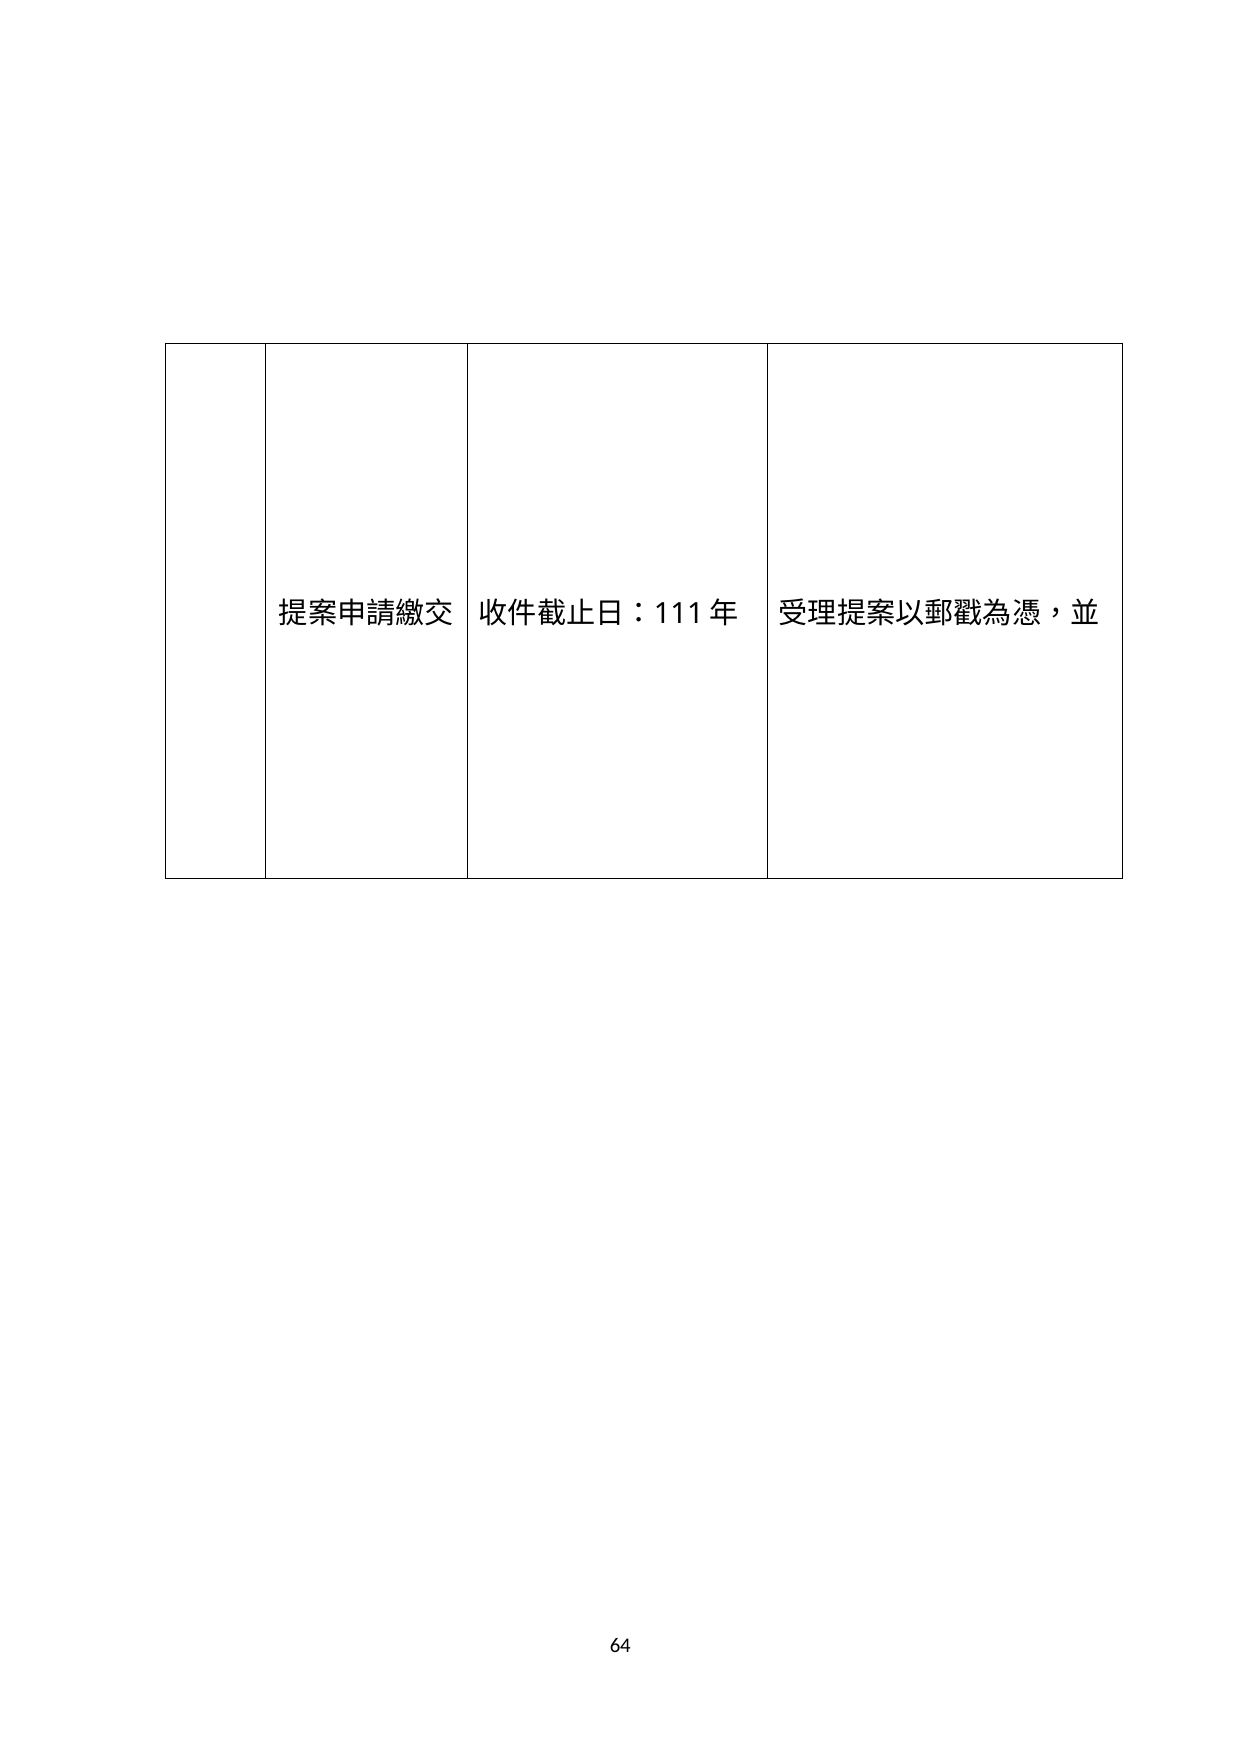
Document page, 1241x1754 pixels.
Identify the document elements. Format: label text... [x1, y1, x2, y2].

table_cell 提案申請繳交 [266, 344, 467, 878]
table_cell 受理提案以郵戳為憑，並 [768, 344, 1122, 878]
table_cell [166, 344, 265, 878]
table_cell 收件截止日：111年 [468, 344, 767, 878]
